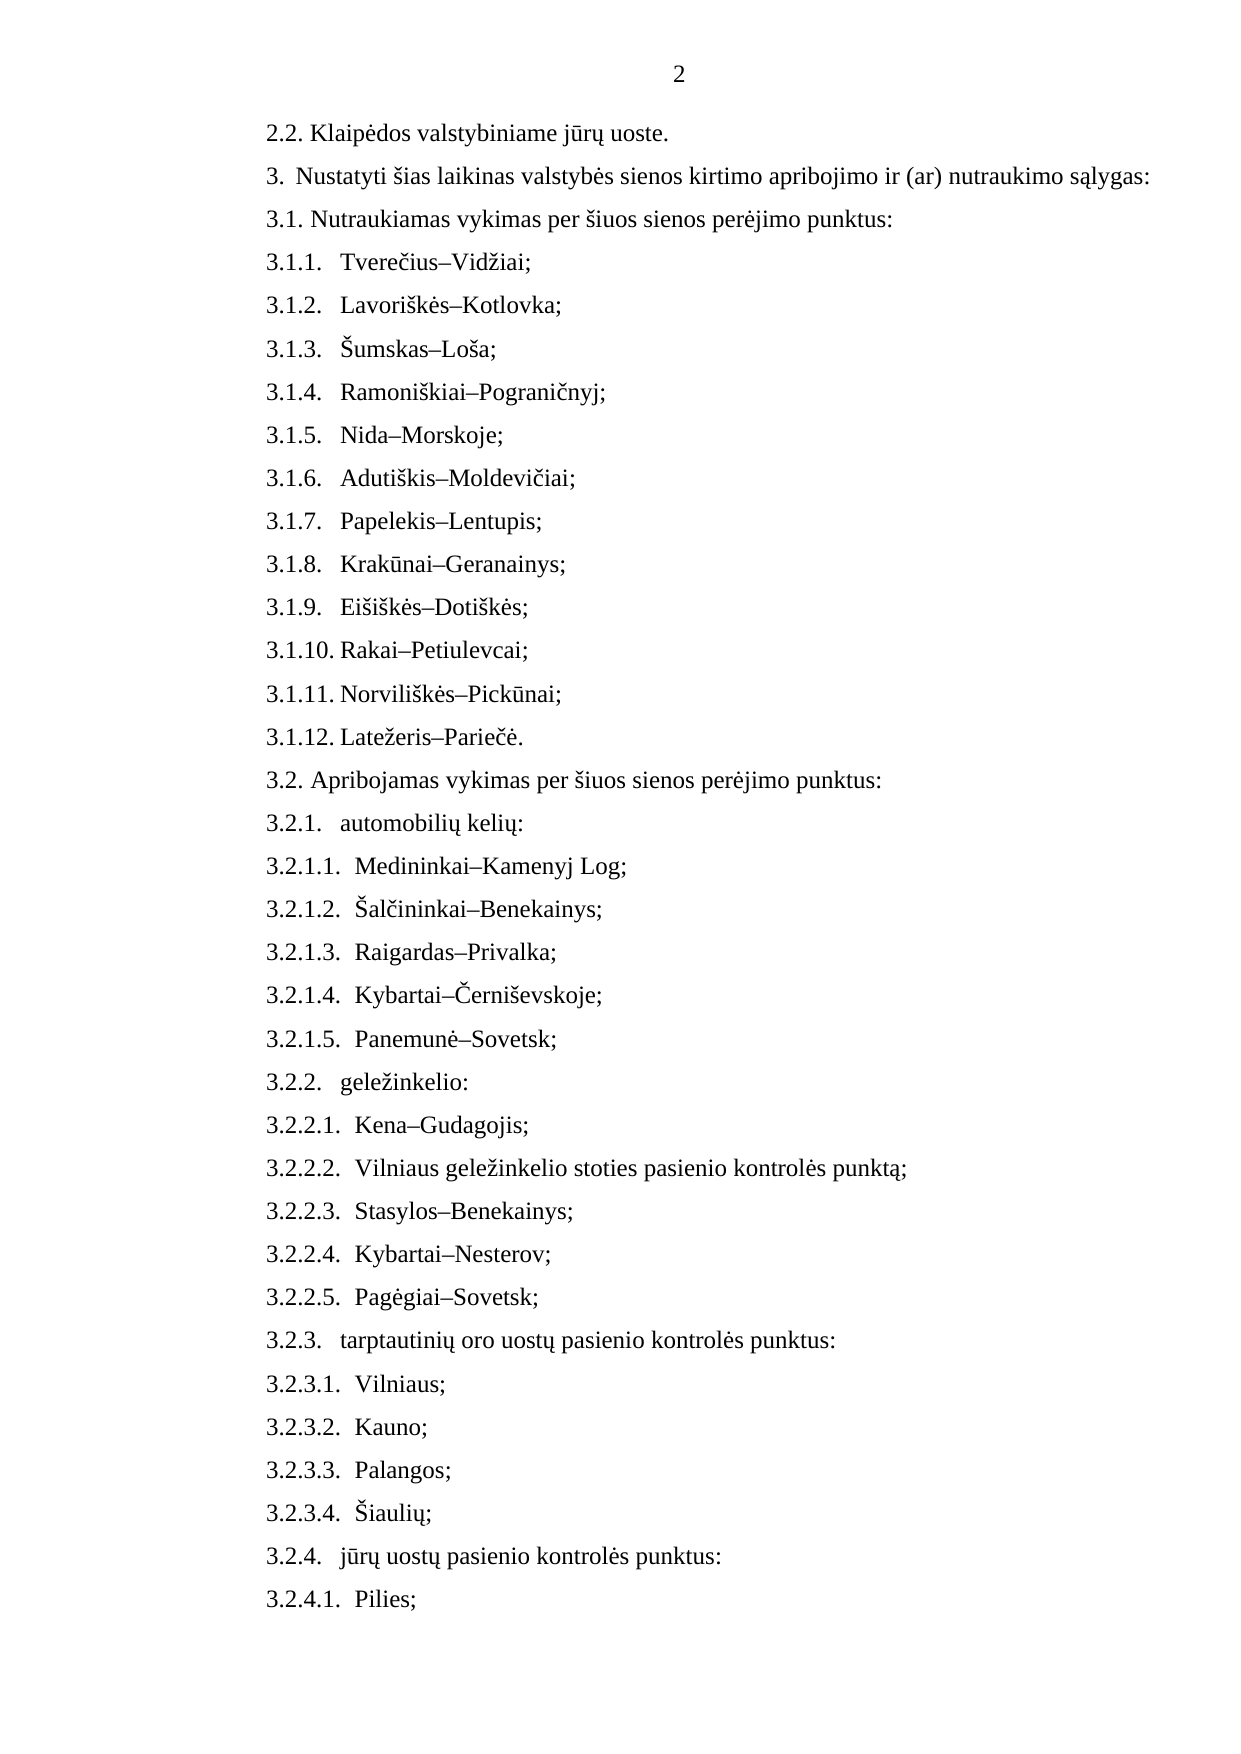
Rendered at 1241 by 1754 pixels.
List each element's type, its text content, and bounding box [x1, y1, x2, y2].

text 3.1.8. Krakūnai–Geranainys; [177, 549, 1181, 578]
text 3.2.2.2. Vilniaus geležinkelio stoties pasienio kontrolės punktą; [177, 1153, 1181, 1182]
text 2.2. Klaipėdos valstybiniame jūrų uoste. [177, 118, 1181, 147]
text 3.1.1. Tverečius–Vidžiai; [177, 247, 1181, 276]
text 3.1.2. Lavoriškės–Kotlovka; [177, 291, 1181, 319]
text 3.2.1.4. Kybartai–Černiševskoje; [177, 981, 1181, 1009]
text 3.2. Apribojamas vykimas per šiuos sienos perėjimo punktus: [177, 765, 1181, 794]
text 3.1.6. Adutiškis–Moldevičiai; [177, 463, 1181, 492]
text 3.2.4.1. Pilies; [177, 1584, 1181, 1613]
text 3.1.5. Nida–Morskoje; [177, 420, 1181, 449]
text 3.2.2. geležinkelio: [177, 1067, 1181, 1096]
text 3.1.3. Šumskas–Loša; [177, 334, 1181, 362]
text 3.2.3.2. Kauno; [177, 1412, 1181, 1441]
text 3.2.2.1. Kena–Gudagojis; [177, 1110, 1181, 1139]
text 3.2.1. automobilių kelių: [177, 808, 1181, 837]
text 3.2.3.4. Šiaulių; [177, 1498, 1181, 1527]
text 3.2.3. tarptautinių oro uostų pasienio kontrolės punktus: [177, 1326, 1181, 1354]
text 3.2.1.3. Raigardas–Privalka; [177, 937, 1181, 966]
text 3.2.2.5. Pagėgiai–Sovetsk; [177, 1282, 1181, 1311]
text 3.2.1.1. Medininkai–Kamenyj Log; [177, 851, 1181, 880]
text 3.1.10. Rakai–Petiulevcai; [177, 636, 1181, 664]
text 3.1. Nutraukiamas vykimas per šiuos sienos perėjimo punktus: [177, 204, 1181, 233]
text 3.1.4. Ramoniškiai–Pograničnyj; [177, 377, 1181, 406]
text 3.2.3.3. Palangos; [177, 1455, 1181, 1484]
text 3.2.1.2. Šalčininkai–Benekainys; [177, 894, 1181, 923]
text 3.2.1.5. Panemunė–Sovetsk; [177, 1024, 1181, 1052]
text 3.2.2.4. Kybartai–Nesterov; [177, 1239, 1181, 1268]
text 3.2.4. jūrų uostų pasienio kontrolės punktus: [177, 1541, 1181, 1570]
text 3.2.2.3. Stasylos–Benekainys; [177, 1196, 1181, 1225]
text 3. Nustatyti šias laikinas valstybės sienos kirtimo apribojimo ir (ar) nutraukimo sąlygas: [177, 161, 1181, 190]
text 3.1.9. Eišiškės–Dotiškės; [177, 592, 1181, 621]
text 3.1.12. Latežeris–Pariečė. [177, 722, 1181, 751]
text 3.2.3.1. Vilniaus; [177, 1369, 1181, 1397]
text 3.1.11. Norviliškės–Pickūnai; [177, 679, 1181, 707]
text 3.1.7. Papelekis–Lentupis; [177, 506, 1181, 535]
